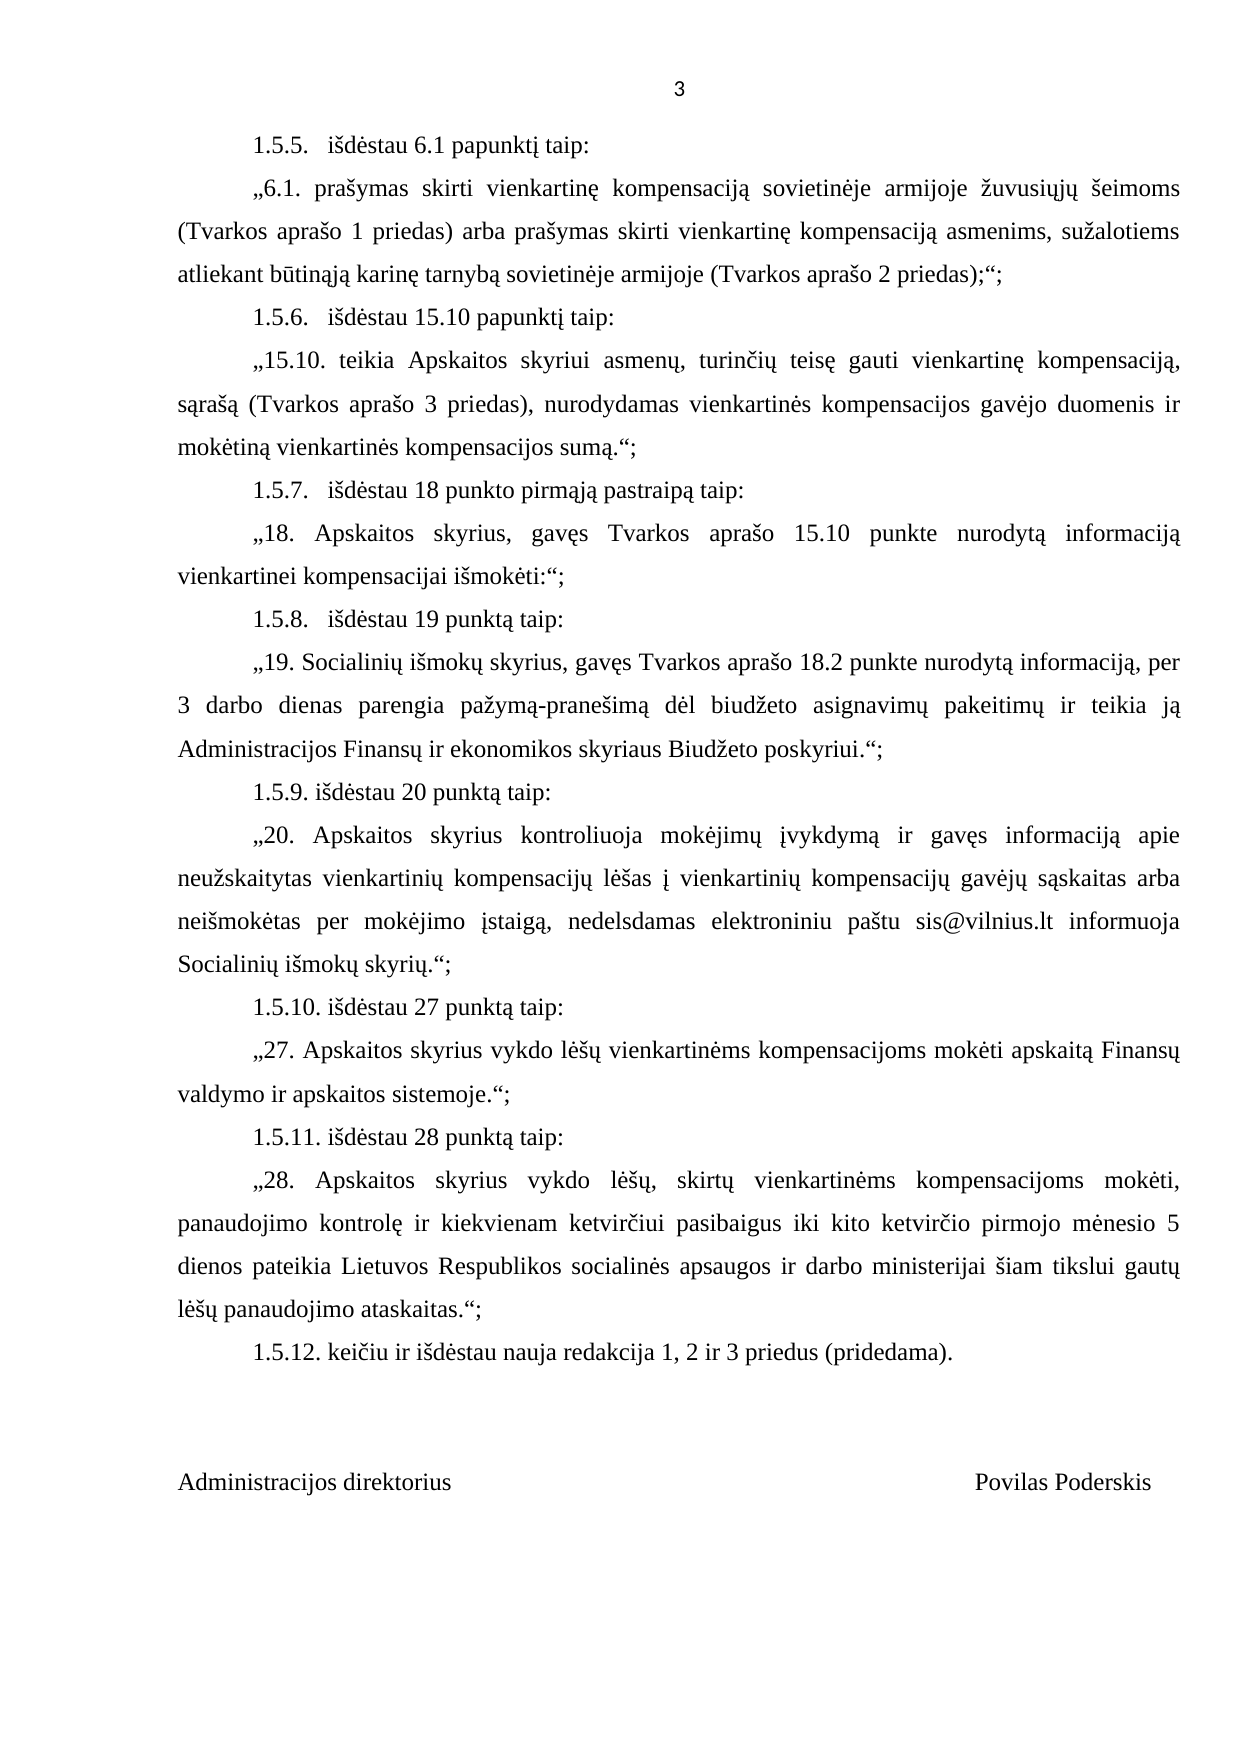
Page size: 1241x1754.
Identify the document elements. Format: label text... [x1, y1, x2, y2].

text „15.10. teikia Apskaitos skyriui asmenų, turinčių teisę gauti vienkartinę kompensaciją, sąrašą (Tvarkos aprašo 3 priedas), nurodydamas vienkartinės kompensacijos gavėjo duomenis ir mokėtiną vienkartinės kompensacijos sumą.“; [177, 346, 1181, 461]
text 1.5.7. išdėstau 18 punkto pirmąją pastraipą taip: [177, 475, 1181, 504]
text „19. Socialinių išmokų skyrius, gavęs Tvarkos aprašo 18.2 punkte nurodytą informaciją, per 3 darbo dienas parengia pažymą-pranešimą dėl biudžeto asignavimų pakeitimų ir teikia ją Administracijos Finansų ir ekonomikos skyriaus Biudžeto poskyriui.“; [177, 647, 1181, 762]
text „20. Apskaitos skyrius kontroliuoja mokėjimų įvykdymą ir gavęs informaciją apie neužskaitytas vienkartinių kompensacijų lėšas į vienkartinių kompensacijų gavėjų sąskaitas arba neišmokėtas per mokėjimo įstaigą, nedelsdamas elektroniniu paštu sis@vilnius.lt informuoja Socialinių išmokų skyrių.“; [177, 820, 1181, 978]
text „6.1. prašymas skirti vienkartinę kompensaciją sovietinėje armijoje žuvusiųjų šeimoms (Tvarkos aprašo 1 priedas) arba prašymas skirti vienkartinę kompensaciją asmenims, sužalotiems atliekant būtinąją karinę tarnybą sovietinėje armijoje (Tvarkos aprašo 2 priedas);“; [177, 173, 1181, 288]
text „18. Apskaitos skyrius, gavęs Tvarkos aprašo 15.10 punkte nurodytą informaciją vienkartinei kompensacijai išmokėti:“; [177, 518, 1181, 590]
text „27. Apskaitos skyrius vykdo lėšų vienkartinėms kompensacijoms mokėti apskaitą Finansų valdymo ir apskaitos sistemoje.“; [177, 1036, 1181, 1107]
text 1.5.6. išdėstau 15.10 papunktį taip: [177, 302, 1181, 331]
text 1.5.9. išdėstau 20 punktą taip: [177, 777, 1181, 806]
text 1.5.11. išdėstau 28 punktą taip: [177, 1122, 1181, 1151]
text 1.5.8. išdėstau 19 punktą taip: [177, 604, 1181, 633]
text 1.5.10. išdėstau 27 punktą taip: [177, 992, 1181, 1021]
text 1.5.12. keičiu ir išdėstau nauja redakcija 1, 2 ir 3 priedus (pridedama). [177, 1337, 1181, 1366]
text 1.5.5. išdėstau 6.1 papunktį taip: [177, 130, 1181, 159]
text Administracijos direktorius Povilas Poderskis [177, 1467, 1181, 1496]
text „28. Apskaitos skyrius vykdo lėšų, skirtų vienkartinėms kompensacijoms mokėti, panaudojimo kontrolę ir kiekvienam ketvirčiui pasibaigus iki kito ketvirčio pirmojo mėnesio 5 dienos pateikia Lietuvos Respublikos socialinės apsaugos ir darbo ministerijai šiam tikslui gautų lėšų panaudojimo ataskaitas.“; [177, 1165, 1181, 1323]
